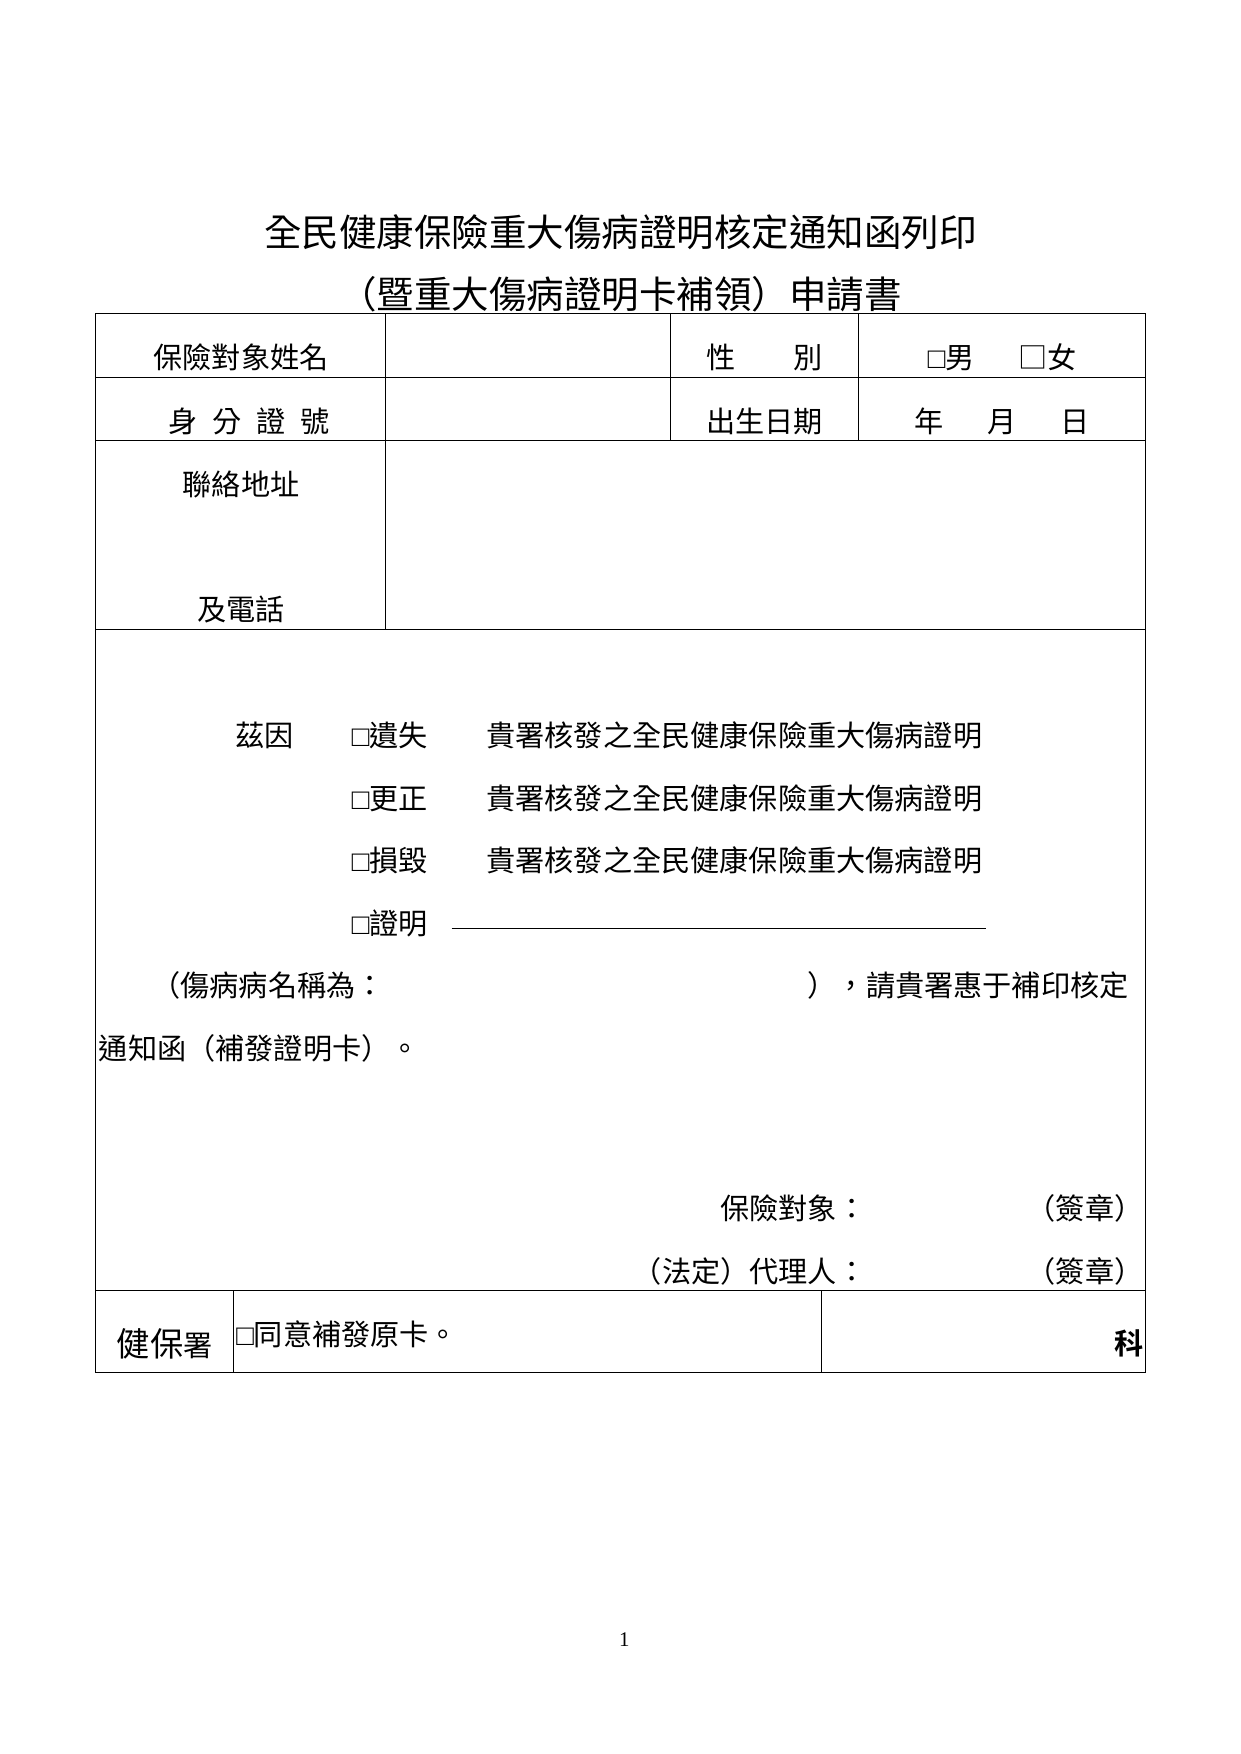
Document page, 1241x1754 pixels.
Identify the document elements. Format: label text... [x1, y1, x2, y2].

table_cell □同意補發原卡。 [234, 1291, 821, 1372]
table_cell 科 [822, 1291, 1145, 1372]
table_cell （傷病病名稱為： ），請貴署惠于補印核定通知函（補發證明卡）。 [96, 943, 1145, 1165]
table_cell 健保署 [96, 1291, 233, 1372]
table_header 保險對象姓名 [96, 314, 385, 377]
table_cell □遺失 □更正 □損毀 □證明 [296, 630, 483, 942]
table_cell 茲因 [96, 630, 296, 942]
table_cell 貴署核發之全民健康保險重大傷病證明 貴署核發之全民健康保險重大傷病證明 貴署核發之全民健康保險重大傷病證明 [483, 630, 1145, 942]
table_cell 保險對象： （簽章） （法定）代理人： （簽章） [96, 1165, 1145, 1290]
table_cell 出生日期 [671, 378, 858, 440]
table_cell 聯絡地址 及電話 [96, 441, 385, 629]
table_cell [386, 378, 670, 440]
text 全民健康保險重大傷病證明核定通知函列印 [71, 188, 1169, 251]
table_cell 年 月 日 [859, 378, 1145, 440]
table_header [386, 314, 670, 377]
table_cell 身 分 證 號 [96, 378, 385, 440]
table_cell [386, 441, 1145, 629]
table_header □男 □女 [859, 314, 1145, 377]
text （暨重大傷病證明卡補領）申請書 [71, 251, 1169, 313]
table_header 性 別 [671, 314, 858, 377]
